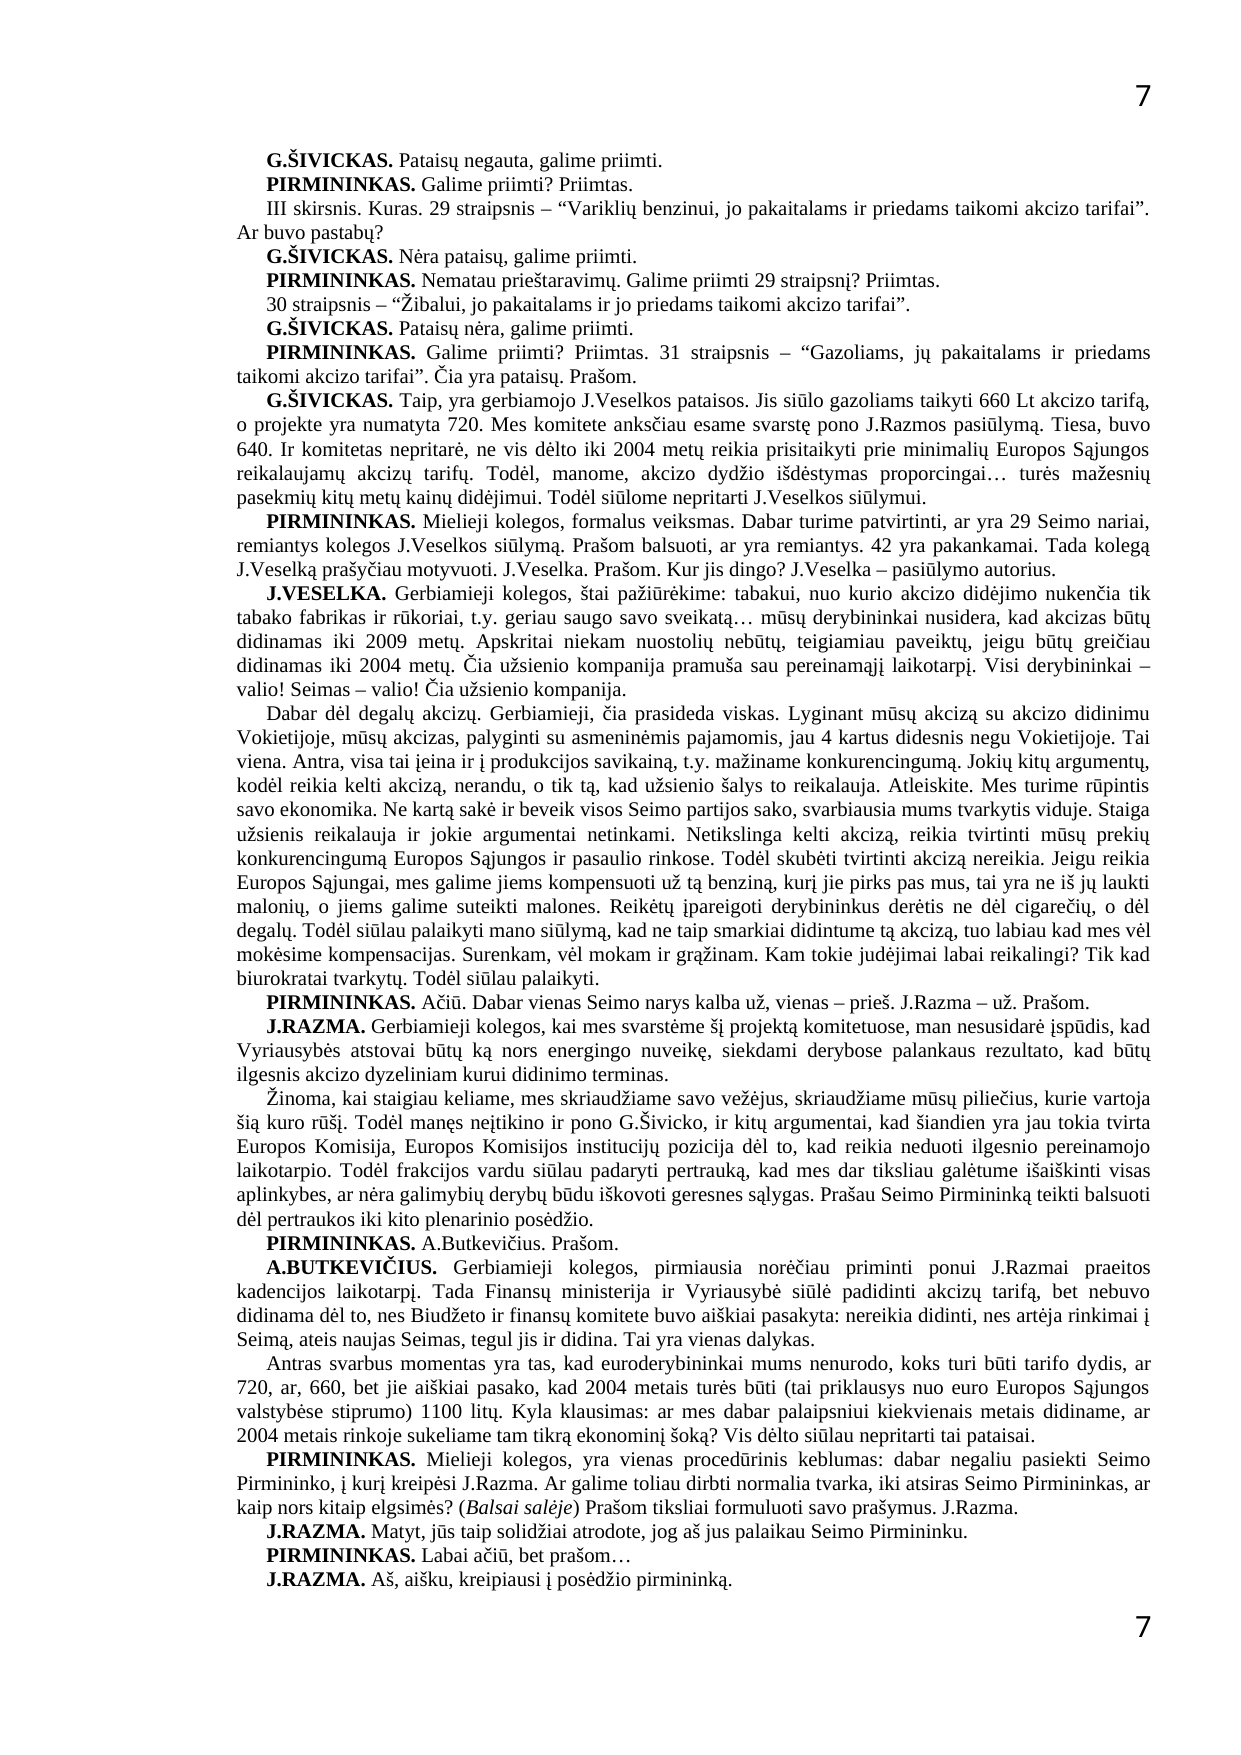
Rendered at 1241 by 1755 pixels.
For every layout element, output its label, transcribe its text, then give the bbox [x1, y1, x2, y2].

text PIRMININKAS. A.Butkevičius. Prašom. [236, 1231, 1152, 1254]
text PIRMININKAS. Mielieji kolegos, yra vienas procedūrinis keblumas: dabar negaliu pasiekti Seimo Pirmininko, į kurį kreipėsi J.Razma. Ar galime toliau dirbti normalia tvarka, iki atsiras Seimo Pirmininkas, ar kaip nors kitaip elgsimės? (Balsai salėje) Prašom tiksliai formuluoti savo prašymus. J.Razma. [236, 1447, 1152, 1519]
text G.ŠIVICKAS. Taip, yra gerbiamojo J.Veselkos pataisos. Jis siūlo gazoliams taikyti 660 Lt akcizo tarifą, o projekte yra numatyta 720. Mes komitete anksčiau esame svarstę pono J.Razmos pasiūlymą. Tiesa, buvo 640. Ir komitetas nepritarė, ne vis dėlto iki 2004 metų reikia prisitaikyti prie minimalių Europos Sąjungos reikalaujamų akcizų tarifų. Todėl, manome, akcizo dydžio išdėstymas proporcingai… turės mažesnių pasekmių kitų metų kainų didėjimui. Todėl siūlome nepritarti J.Veselkos siūlymui. [236, 388, 1152, 509]
text III skirsnis. Kuras. 29 straipsnis – “Variklių benzinui, jo pakaitalams ir priedams taikomi akcizo tarifai”. Ar buvo pastabų? [236, 196, 1152, 244]
text G.ŠIVICKAS. Nėra pataisų, galime priimti. [236, 244, 1152, 268]
text PIRMININKAS. Ačiū. Dabar vienas Seimo narys kalba už, vienas – prieš. J.Razma – už. Prašom. [236, 990, 1152, 1014]
text J.VESELKA. Gerbiamieji kolegos, štai pažiūrėkime: tabakui, nuo kurio akcizo didėjimo nukenčia tik tabako fabrikas ir rūkoriai, t.y. geriau saugo savo sveikatą… mūsų derybininkai nusidera, kad akcizas būtų didinamas iki 2009 metų. Apskritai niekam nuostolių nebūtų, teigiamiau paveiktų, jeigu būtų greičiau didinamas iki 2004 metų. Čia užsienio kompanija pramuša sau pereinamąjį laikotarpį. Visi derybininkai – valio! Seimas – valio! Čia užsienio kompanija. [236, 581, 1152, 701]
text PIRMININKAS. Galime priimti? Priimtas. [236, 172, 1152, 196]
text J.RAZMA. Gerbiamieji kolegos, kai mes svarstėme šį projektą komitetuose, man nesusidarė įspūdis, kad Vyriausybės atstovai būtų ką nors energingo nuveikę, siekdami derybose palankaus rezultato, kad būtų ilgesnis akcizo dyzeliniam kurui didinimo terminas. [236, 1014, 1152, 1086]
text PIRMININKAS. Labai ačiū, bet prašom… [236, 1543, 1152, 1567]
text G.ŠIVICKAS. Pataisų nėra, galime priimti. [236, 316, 1152, 340]
text A.BUTKEVIČIUS. Gerbiamieji kolegos, pirmiausia norėčiau priminti ponui J.Razmai praeitos kadencijos laikotarpį. Tada Finansų ministerija ir Vyriausybė siūlė padidinti akcizų tarifą, bet nebuvo didinama dėl to, nes Biudžeto ir finansų komitete buvo aiškiai pasakyta: nereikia didinti, nes artėja rinkimai į Seimą, ateis naujas Seimas, tegul jis ir didina. Tai yra vienas dalykas. [236, 1254, 1152, 1351]
text 30 straipsnis – “Žibalui, jo pakaitalams ir jo priedams taikomi akcizo tarifai”. [236, 292, 1152, 316]
text Dabar dėl degalų akcizų. Gerbiamieji, čia prasideda viskas. Lyginant mūsų akcizą su akcizo didinimu Vokietijoje, mūsų akcizas, palyginti su asmeninėmis pajamomis, jau 4 kartus didesnis negu Vokietijoje. Tai viena. Antra, visa tai įeina ir į produkcijos savikainą, t.y. mažiname konkurencingumą. Jokių kitų argumentų, kodėl reikia kelti akcizą, nerandu, o tik tą, kad užsienio šalys to reikalauja. Atleiskite. Mes turime rūpintis savo ekonomika. Ne kartą sakė ir beveik visos Seimo partijos sako, svarbiausia mums tvarkytis viduje. Staiga užsienis reikalauja ir jokie argumentai netinkami. Netikslinga kelti akcizą, reikia tvirtinti mūsų prekių konkurencingumą Europos Sąjungos ir pasaulio rinkose. Todėl skubėti tvirtinti akcizą nereikia. Jeigu reikia Europos Sąjungai, mes galime jiems kompensuoti už tą benziną, kurį jie pirks pas mus, tai yra ne iš jų laukti malonių, o jiems galime suteikti malones. Reikėtų įpareigoti derybininkus derėtis ne dėl cigarečių, o dėl degalų. Todėl siūlau palaikyti mano siūlymą, kad ne taip smarkiai didintume tą akcizą, tuo labiau kad mes vėl mokėsime kompensacijas. Surenkam, vėl mokam ir grąžinam. Kam tokie judėjimai labai reikalingi? Tik kad biurokratai tvarkytų. Todėl siūlau palaikyti. [236, 701, 1152, 990]
text J.RAZMA. Aš, aišku, kreipiausi į posėdžio pirmininką. [236, 1567, 1152, 1591]
text PIRMININKAS. Galime priimti? Priimtas. 31 straipsnis – “Gazoliams, jų pakaitalams ir priedams taikomi akcizo tarifai”. Čia yra pataisų. Prašom. [236, 340, 1152, 388]
text PIRMININKAS. Mielieji kolegos, formalus veiksmas. Dabar turime patvirtinti, ar yra 29 Seimo nariai, remiantys kolegos J.Veselkos siūlymą. Prašom balsuoti, ar yra remiantys. 42 yra pakankamai. Tada kolegą J.Veselką prašyčiau motyvuoti. J.Veselka. Prašom. Kur jis dingo? J.Veselka – pasiūlymo autorius. [236, 509, 1152, 581]
text Antras svarbus momentas yra tas, kad euroderybininkai mums nenurodo, koks turi būti tarifo dydis, ar 720, ar, 660, bet jie aiškiai pasako, kad 2004 metais turės būti (tai priklausys nuo euro Europos Sąjungos valstybėse stiprumo) 1100 litų. Kyla klausimas: ar mes dabar palaipsniui kiekvienais metais didiname, ar 2004 metais rinkoje sukeliame tam tikrą ekonominį šoką? Vis dėlto siūlau nepritarti tai pataisai. [236, 1351, 1152, 1447]
text J.RAZMA. Matyt, jūs taip solidžiai atrodote, jog aš jus palaikau Seimo Pirmininku. [236, 1519, 1152, 1543]
text PIRMININKAS. Nematau prieštaravimų. Galime priimti 29 straipsnį? Priimtas. [236, 268, 1152, 292]
text G.ŠIVICKAS. Pataisų negauta, galime priimti. [236, 148, 1152, 172]
text Žinoma, kai staigiau keliame, mes skriaudžiame savo vežėjus, skriaudžiame mūsų piliečius, kurie vartoja šią kuro rūšį. Todėl manęs neįtikino ir pono G.Šivicko, ir kitų argumentai, kad šiandien yra jau tokia tvirta Europos Komisija, Europos Komisijos institucijų pozicija dėl to, kad reikia neduoti ilgesnio pereinamojo laikotarpio. Todėl frakcijos vardu siūlau padaryti pertrauką, kad mes dar tiksliau galėtume išaiškinti visas aplinkybes, ar nėra galimybių derybų būdu iškovoti geresnes sąlygas. Prašau Seimo Pirmininką teikti balsuoti dėl pertraukos iki kito plenarinio posėdžio. [236, 1086, 1152, 1231]
